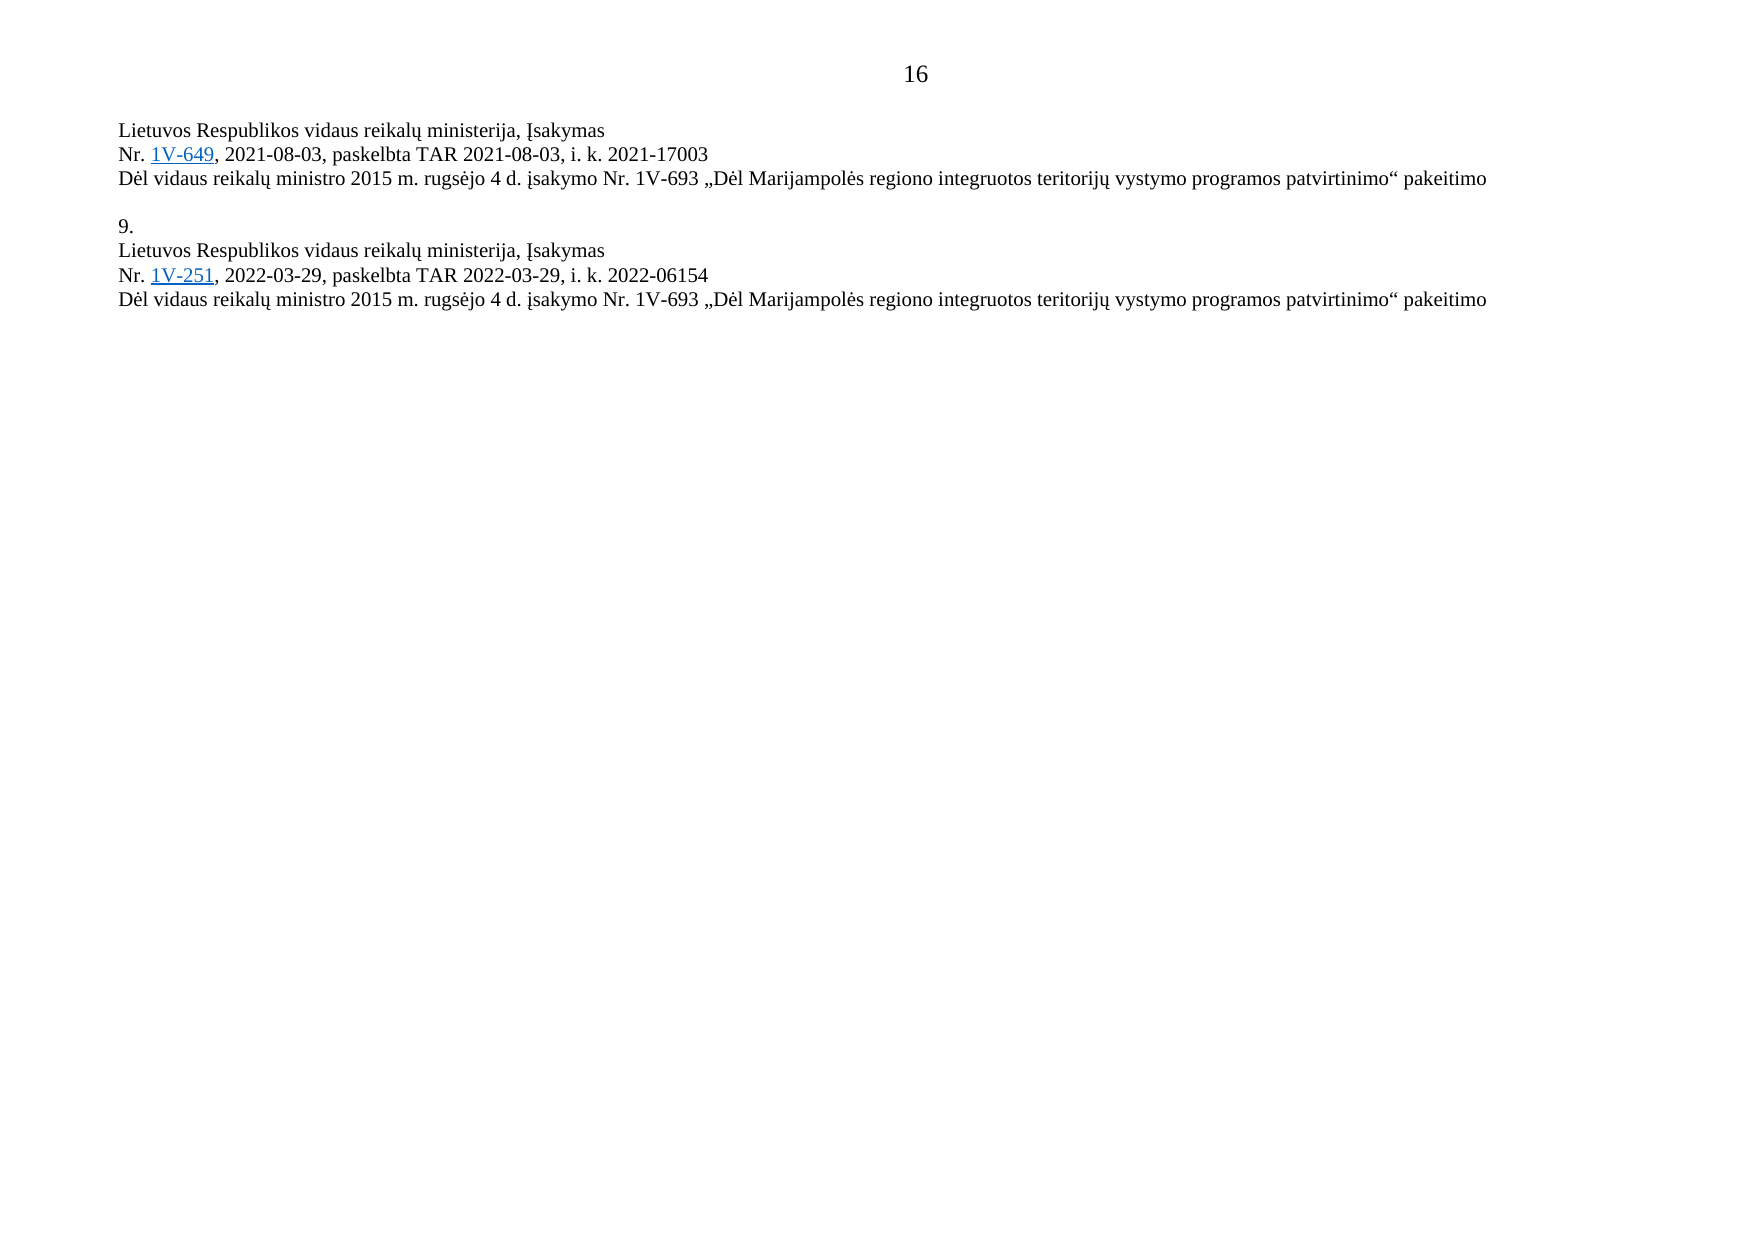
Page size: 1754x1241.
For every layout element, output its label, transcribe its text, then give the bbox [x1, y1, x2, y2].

text Lietuvos Respublikos vidaus reikalų ministerija, Įsakymas [118, 118, 1713, 142]
text Nr. 1V-649, 2021-08-03, paskelbta TAR 2021-08-03, i. k. 2021-17003 [118, 142, 1713, 166]
text Lietuvos Respublikos vidaus reikalų ministerija, Įsakymas [118, 238, 1713, 262]
text Dėl vidaus reikalų ministro 2015 m. rugsėjo 4 d. įsakymo Nr. 1V-693 „Dėl Marijampolės regiono integruotos teritorijų vystymo programos patvirtinimo“ pakeitimo [118, 166, 1713, 190]
text Nr. 1V-251, 2022-03-29, paskelbta TAR 2022-03-29, i. k. 2022-06154 [118, 262, 1713, 287]
text Dėl vidaus reikalų ministro 2015 m. rugsėjo 4 d. įsakymo Nr. 1V-693 „Dėl Marijampolės regiono integruotos teritorijų vystymo programos patvirtinimo“ pakeitimo [118, 287, 1713, 311]
text 9. [118, 214, 1713, 238]
